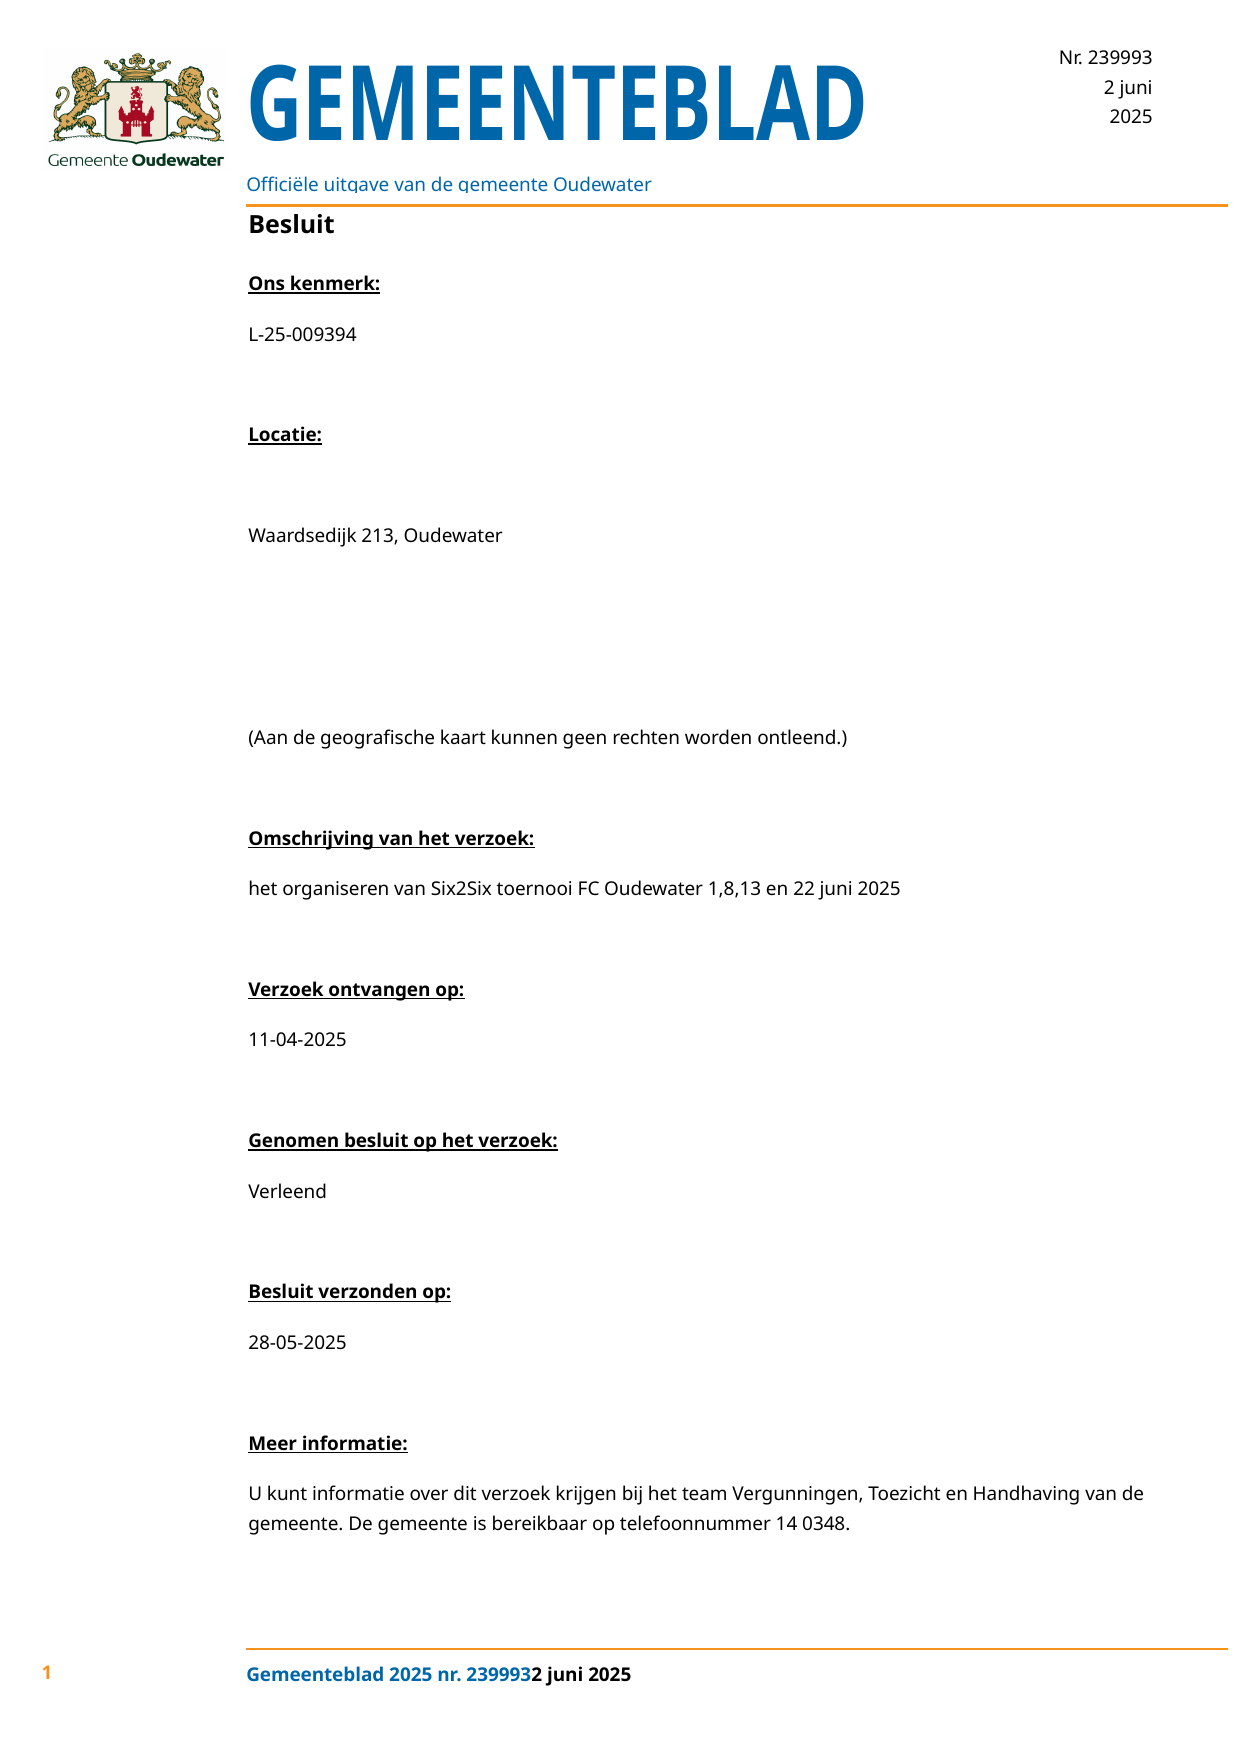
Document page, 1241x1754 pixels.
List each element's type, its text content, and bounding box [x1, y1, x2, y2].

text U kunt informatie over dit verzoek krijgen bij het team Vergunningen, Toezicht en Handhaving van de gemeente. De gemeente is bereikbaar op telefoonnummer 14 0348. [248, 1480, 1152, 1536]
text Locatie: [248, 422, 1152, 447]
text L-25-009394 [248, 321, 1152, 346]
text Verzoek ontvangen op: [248, 976, 1152, 1002]
text Ons kenmerk: [248, 270, 1152, 296]
text Besluit verzonden op: [248, 1279, 1152, 1304]
text Besluit [248, 207, 1152, 241]
text Verleend [248, 1178, 1152, 1203]
text het organiseren van Six2Six toernooi FC Oudewater 1,8,13 en 22 juni 2025 [248, 875, 1152, 901]
text (Aan de geografische kaart kunnen geen rechten worden ontleend.) [248, 724, 1152, 750]
text Waardsedijk 213, Oudewater [248, 522, 1152, 548]
text Genomen besluit op het verzoek: [248, 1127, 1152, 1153]
text 11-04-2025 [248, 1027, 1152, 1052]
text 28-05-2025 [248, 1329, 1152, 1355]
text Omschrijving van het verzoek: [248, 825, 1152, 851]
text Meer informatie: [248, 1430, 1152, 1456]
picture [41, 47, 231, 172]
